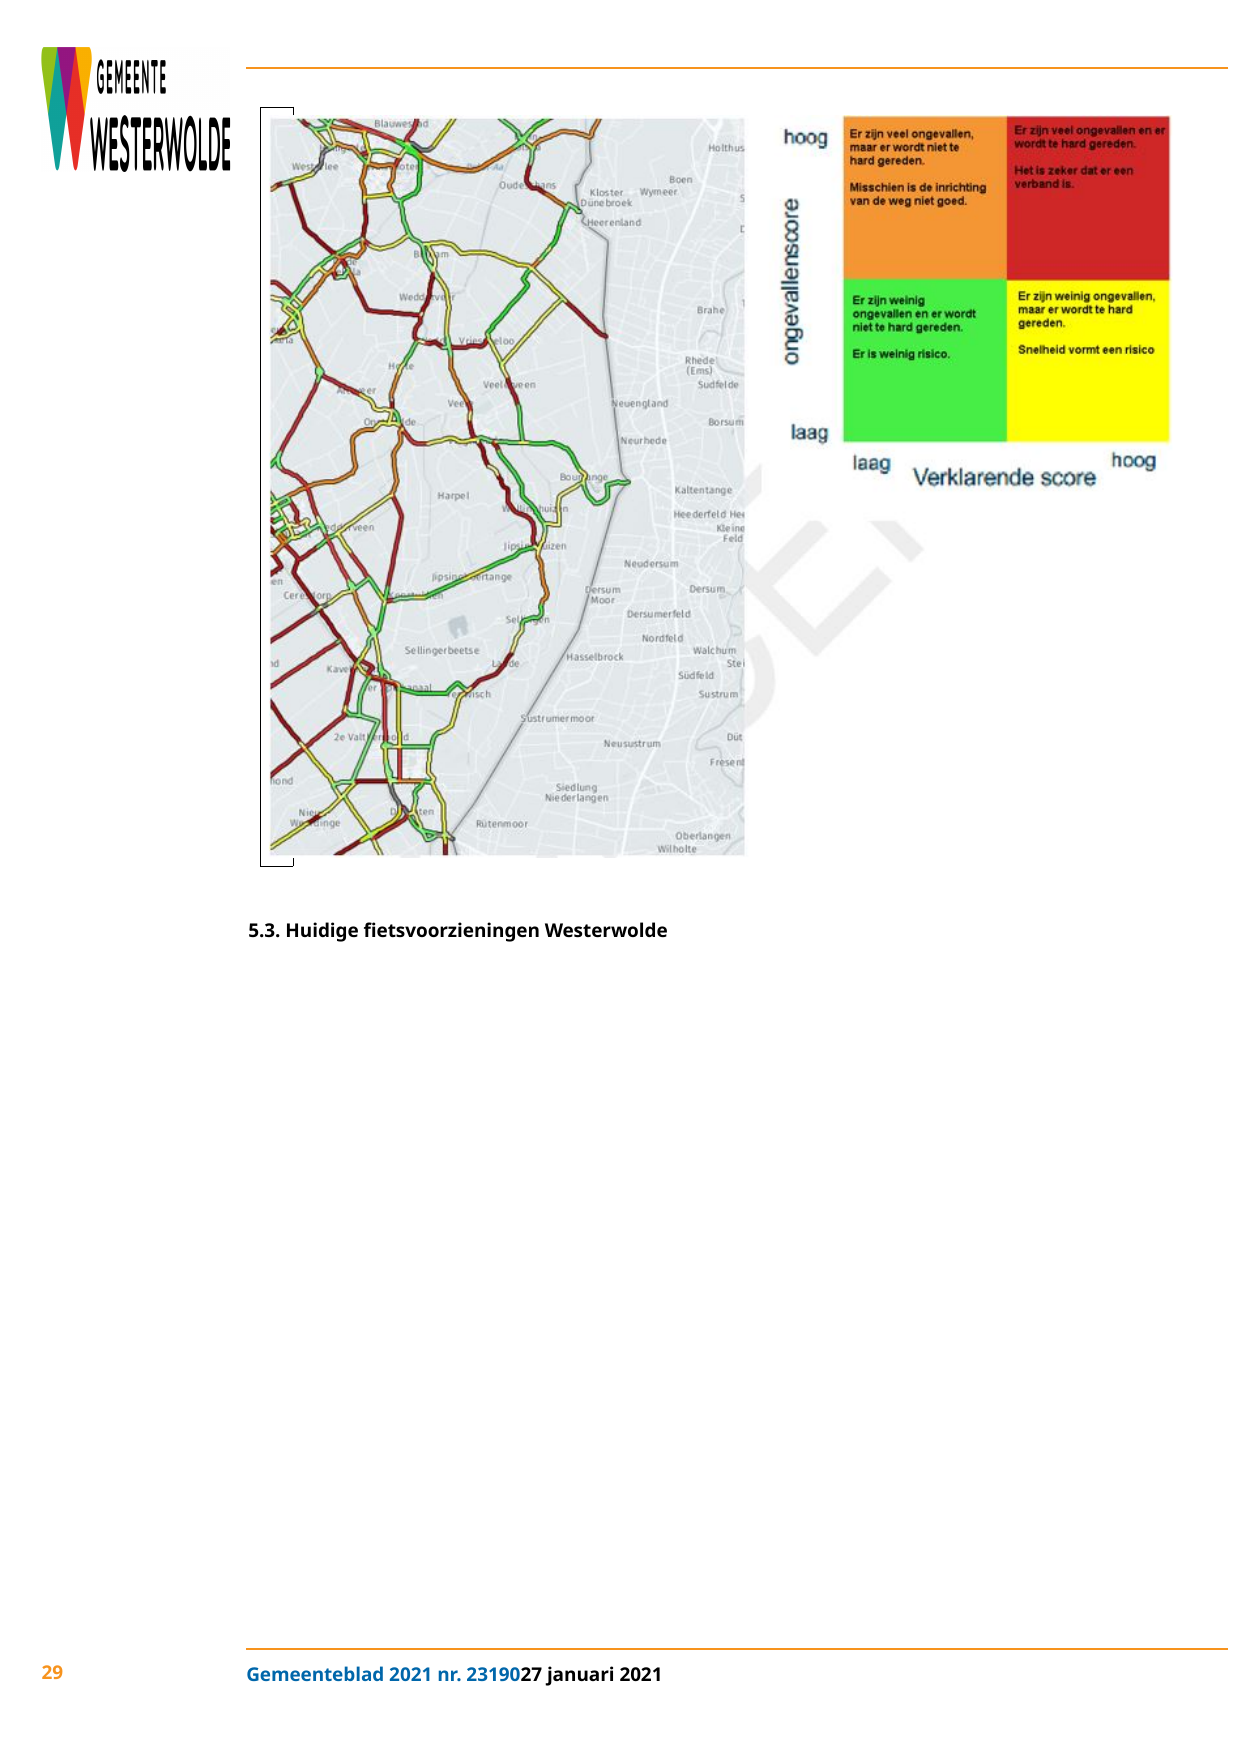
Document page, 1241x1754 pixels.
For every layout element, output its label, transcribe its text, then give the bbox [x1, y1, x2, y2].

picture [268, 115, 1173, 858]
text 5.3. Huidige fietsvoorzieningen Westerwolde [248, 917, 1152, 943]
picture [41, 47, 231, 172]
